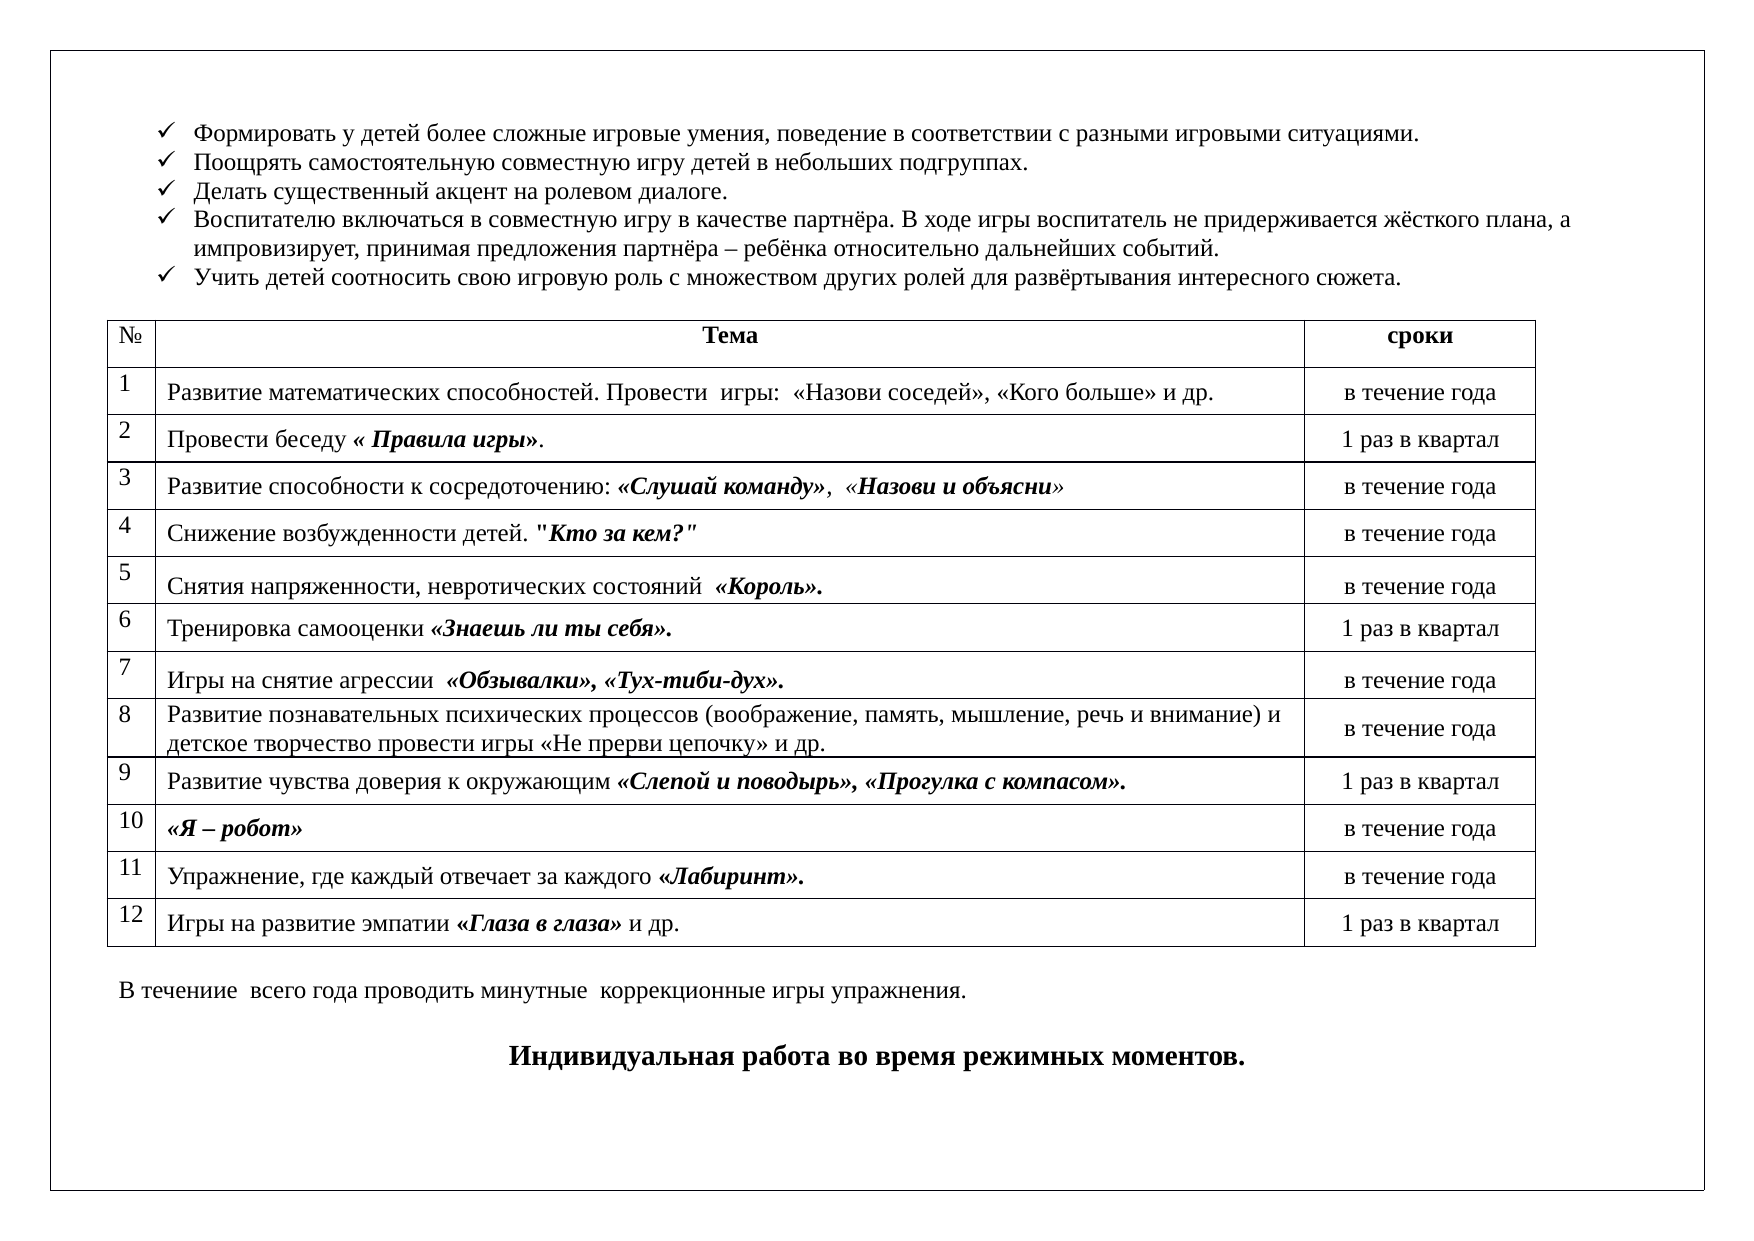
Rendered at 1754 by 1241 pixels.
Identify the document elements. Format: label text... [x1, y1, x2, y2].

table_header сроки [1305, 321, 1535, 367]
table_cell Упражнение, где каждый отвечает за каждого «Лабиринт». [156, 852, 1304, 898]
table_cell 1 [108, 368, 155, 414]
table_cell в течение года [1305, 368, 1535, 414]
table_cell Игры на снятие агрессии «Обзывалки», «Тух-тиби-дух». [156, 652, 1304, 698]
table_cell 2 [108, 415, 155, 461]
table_cell 11 [108, 852, 155, 898]
table_cell 5 [108, 557, 155, 603]
table_cell Развитие способности к сосредоточению: «Слушай команду», «Назови и объясни» [156, 463, 1304, 509]
table_cell в течение года [1305, 652, 1535, 698]
text Индивидуальная работа во время режимных моментов. [118, 1038, 1636, 1071]
table_cell 1 раз в квартал [1305, 415, 1535, 461]
table_cell 7 [108, 652, 155, 698]
list Поощрять самостоятельную совместную игру детей в небольших подгруппах. [156, 147, 1636, 176]
table_cell Игры на развитие эмпатии «Глаза в глаза» и др. [156, 899, 1304, 946]
table_cell Тренировка самооценки «Знаешь ли ты себя». [156, 604, 1304, 651]
table_cell Развитие математических способностей. Провести игры: «Назови соседей», «Кого больше» и др. [156, 368, 1304, 414]
list Воспитателю включаться в совместную игру в качестве партнёра. В ходе игры воспитатель не придерживается жёсткого плана, а импровизирует, принимая предложения партнёра – ребёнка относительно дальнейших событий. [156, 204, 1636, 262]
table_cell в течение года [1305, 557, 1535, 603]
table_cell 1 раз в квартал [1305, 758, 1535, 804]
table_cell 10 [108, 805, 155, 851]
table_cell в течение года [1305, 699, 1535, 756]
table_cell в течение года [1305, 510, 1535, 556]
table_cell в течение года [1305, 852, 1535, 898]
table_cell «Я – робот» [156, 805, 1304, 851]
table_cell Развитие чувства доверия к окружающим «Слепой и поводырь», «Прогулка с компасом». [156, 758, 1304, 804]
table_cell 6 [108, 604, 155, 651]
table_cell 3 [108, 463, 155, 509]
table_cell Снижение возбужденности детей. "Кто за кем?" [156, 510, 1304, 556]
table_header № [108, 321, 155, 367]
table_cell 1 раз в квартал [1305, 899, 1535, 946]
list Учить детей соотносить свою игровую роль с множеством других ролей для развёртывания интересного сюжета. [156, 262, 1636, 291]
table_cell 9 [108, 758, 155, 804]
list Формировать у детей более сложные игровые умения, поведение в соответствии с разными игровыми ситуациями. [156, 118, 1636, 147]
text В течениие всего года проводить минутные коррекционные игры упражнения. [118, 975, 1636, 1004]
table_cell 1 раз в квартал [1305, 604, 1535, 651]
list Делать существенный акцент на ролевом диалоге. [156, 176, 1636, 204]
table_cell Развитие познавательных психических процессов (воображение, память, мышление, речь и внимание) и детское творчество провести игры «Не прерви цепочку» и др. [156, 699, 1304, 756]
table_cell 4 [108, 510, 155, 556]
table_cell 12 [108, 899, 155, 946]
table_header Тема [156, 321, 1304, 367]
table_cell Снятия напряженности, невротических состояний «Король». [156, 557, 1304, 603]
table_cell 8 [108, 699, 155, 756]
table_cell Провести беседу « Правила игры». [156, 415, 1304, 461]
table_cell в течение года [1305, 805, 1535, 851]
table_cell в течение года [1305, 463, 1535, 509]
